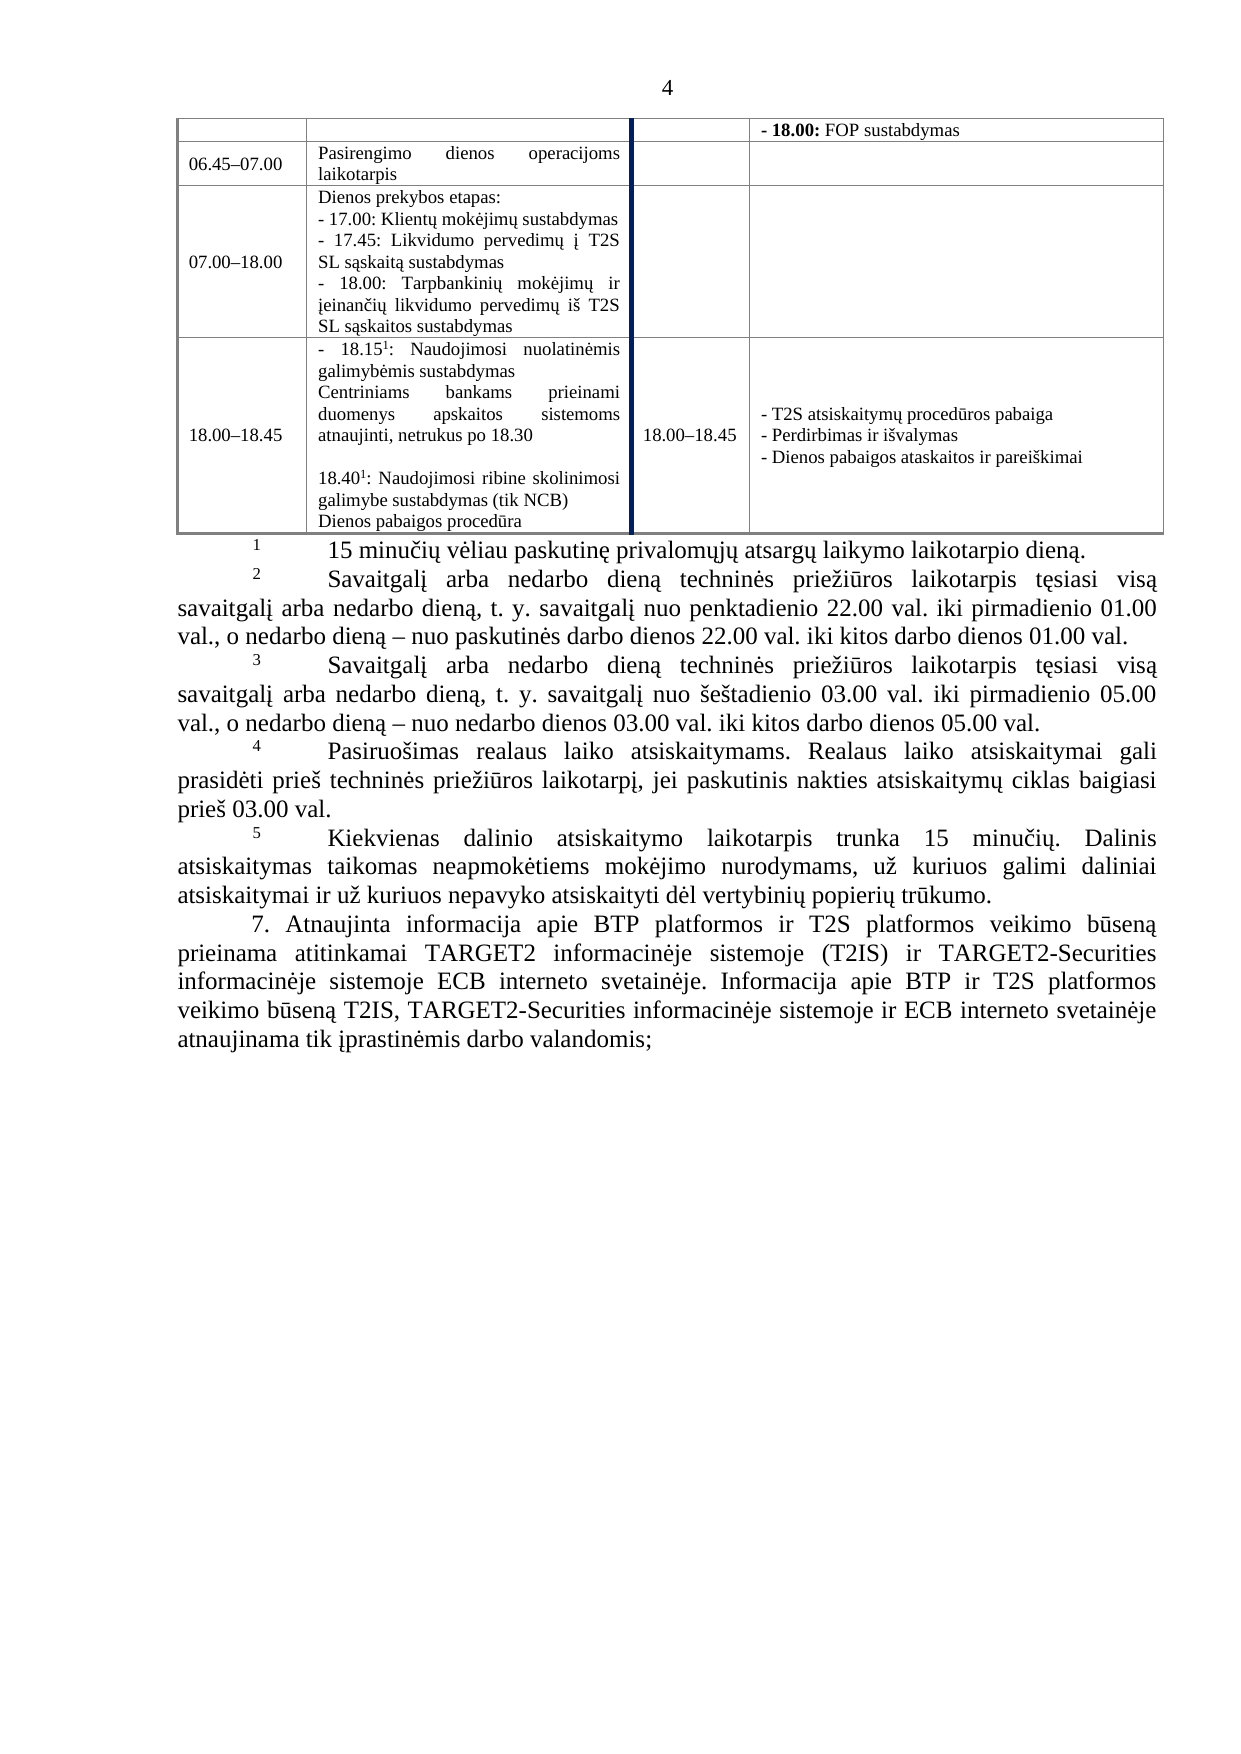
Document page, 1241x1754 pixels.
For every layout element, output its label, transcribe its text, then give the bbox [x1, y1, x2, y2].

text 7. Atnaujinta informacija apie BTP platformos ir T2S platformos veikimo būseną prieinama atitinkamai TARGET2 informacinėje sistemoje (T2IS) ir TARGET2-Securities informacinėje sistemoje ECB interneto svetainėje. Informacija apie BTP ir T2S platformos veikimo būseną T2IS, TARGET2-Securities informacinėje sistemoje ir ECB interneto svetainėje atnaujinama tik įprastinėmis darbo valandomis; [177, 909, 1157, 1053]
table_cell [750, 142, 1163, 185]
table_cell - 18.00: FOP sustabdymas [750, 119, 1163, 141]
table_cell 18.00–18.45 [179, 338, 306, 532]
table_cell [307, 119, 629, 141]
text 4 Pasiruošimas realaus laiko atsiskaitymams. Realaus laiko atsiskaitymai gali prasidėti prieš techninės priežiūros laikotarpį, jei paskutinis nakties atsiskaitymų ciklas baigiasi prieš 03.00 val. [177, 736, 1157, 823]
table_cell - T2S atsiskaitymų procedūros pabaiga - Perdirbimas ir išvalymas - Dienos pabaigos ataskaitos ir pareiškimai [750, 338, 1163, 532]
table_cell 06.45–07.00 [179, 142, 306, 185]
table_cell [750, 186, 1163, 337]
table_cell [634, 142, 749, 185]
text 1 15 minučių vėliau paskutinę privalomųjų atsargų laikymo laikotarpio dieną. [177, 535, 1157, 564]
text 3 Savaitgalį arba nedarbo dieną techninės priežiūros laikotarpis tęsiasi visą savaitgalį arba nedarbo dieną, t. y. savaitgalį nuo šeštadienio 03.00 val. iki pirmadienio 05.00 val., o nedarbo dieną – nuo nedarbo dienos 03.00 val. iki kitos darbo dienos 05.00 val. [177, 650, 1157, 736]
table_cell Dienos prekybos etapas: - 17.00: Klientų mokėjimų sustabdymas - 17.45: Likvidumo pervedimų į T2S SL sąskaitą sustabdymas - 18.00: Tarpbankinių mokėjimų ir įeinančių likvidumo pervedimų iš T2S SL sąskaitos sustabdymas [307, 186, 629, 337]
table_cell [634, 119, 749, 141]
table_cell 18.00–18.45 [634, 338, 749, 532]
table_cell 07.00–18.00 [179, 186, 306, 337]
table_cell Pasirengimo dienos operacijoms laikotarpis [307, 142, 629, 185]
text 5 Kiekvienas dalinio atsiskaitymo laikotarpis trunka 15 minučių. Dalinis atsiskaitymas taikomas neapmokėtiems mokėjimo nurodymams, už kuriuos galimi daliniai atsiskaitymai ir už kuriuos nepavyko atsiskaityti dėl vertybinių popierių trūkumo. [177, 823, 1157, 909]
table_cell - 18.151: Naudojimosi nuolatinėmis galimybėmis sustabdymas Centriniams bankams prieinami duomenys apskaitos sistemoms atnaujinti, netrukus po 18.30 18.401: Naudojimosi ribine skolinimosi galimybe sustabdymas (tik NCB) Dienos pabaigos procedūra [307, 338, 629, 532]
table_cell [179, 119, 306, 141]
text 2 Savaitgalį arba nedarbo dieną techninės priežiūros laikotarpis tęsiasi visą savaitgalį arba nedarbo dieną, t. y. savaitgalį nuo penktadienio 22.00 val. iki pirmadienio 01.00 val., o nedarbo dieną – nuo paskutinės darbo dienos 22.00 val. iki kitos darbo dienos 01.00 val. [177, 564, 1157, 650]
table_cell [634, 186, 749, 337]
